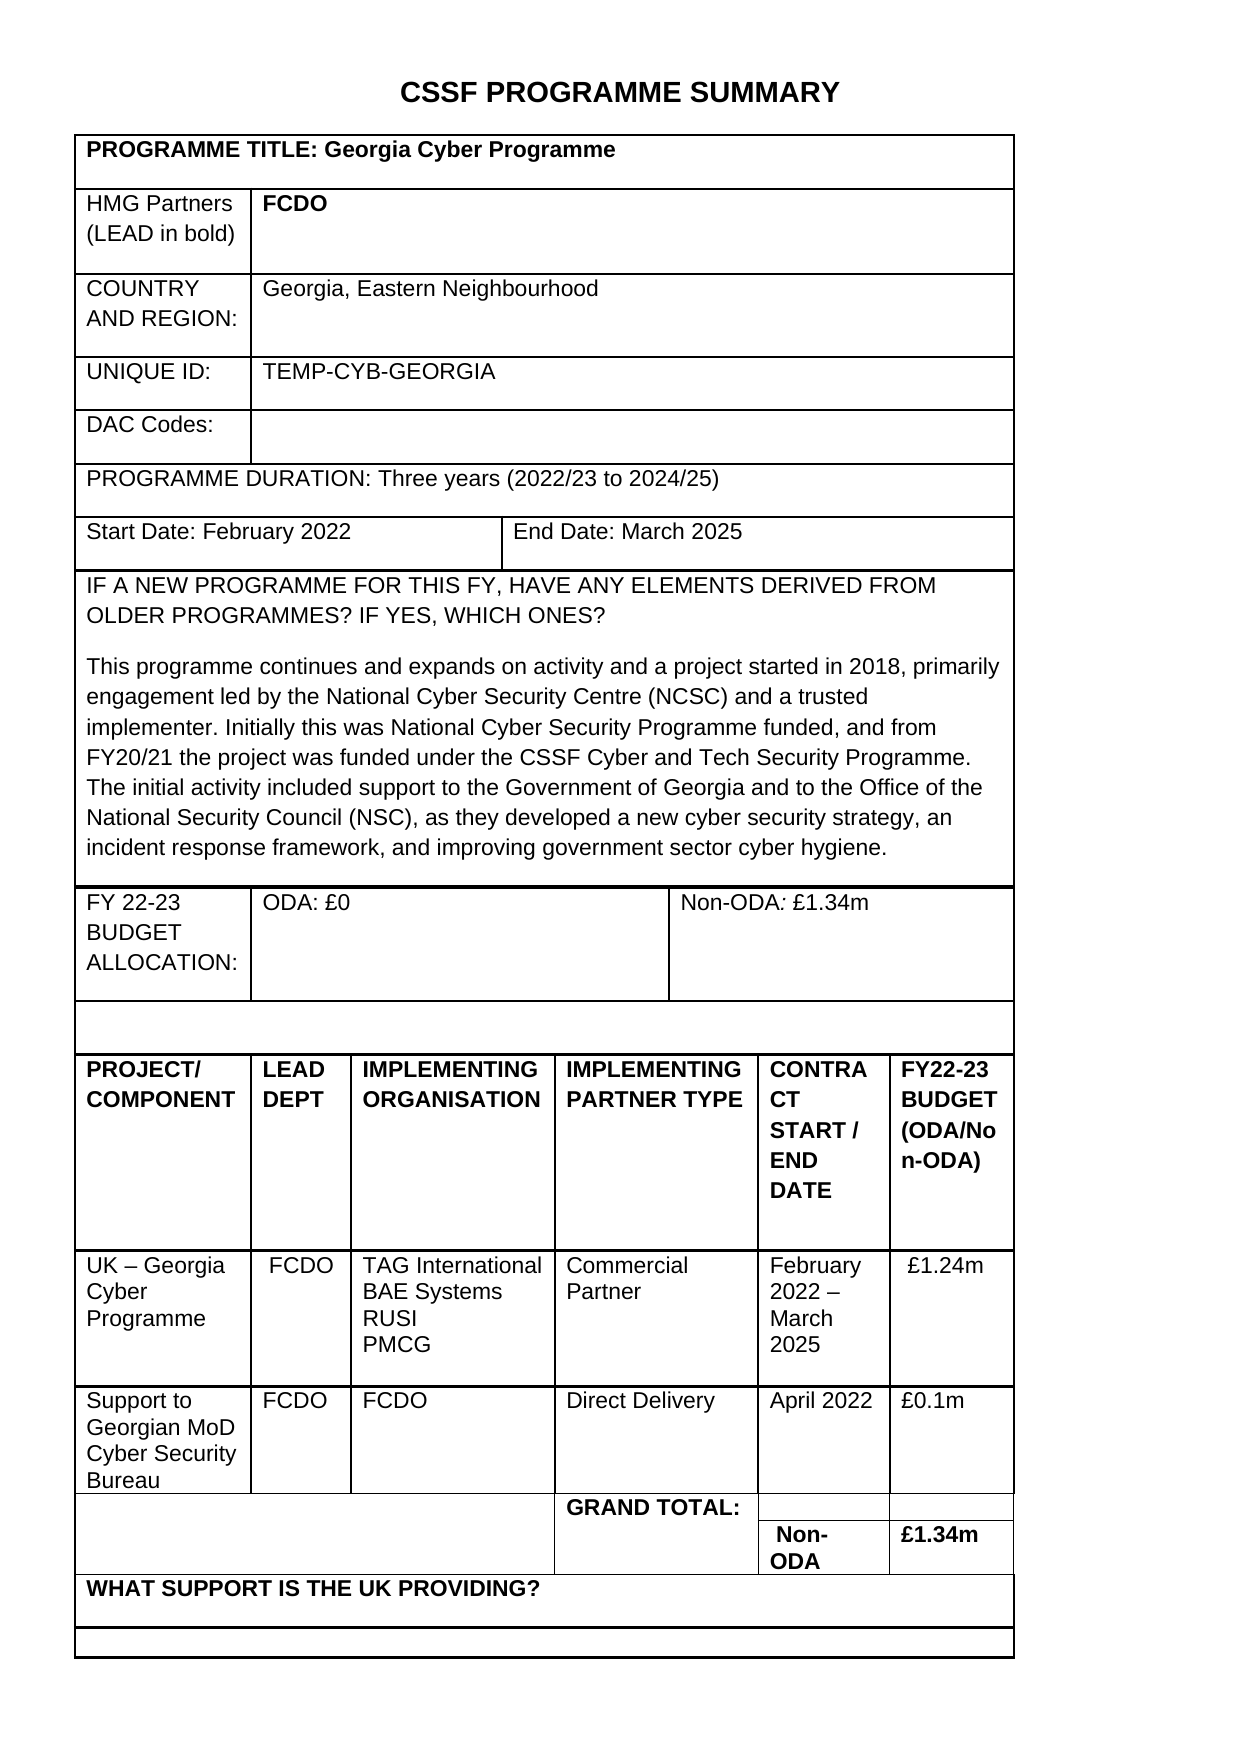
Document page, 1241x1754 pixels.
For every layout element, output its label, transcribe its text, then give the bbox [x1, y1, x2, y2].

table_cell FY22-23 BUDGET (ODA/Non-ODA) [891, 1056, 1013, 1249]
table_cell WHAT SUPPORT IS THE UK PROVIDING? [76, 1575, 1013, 1626]
table_cell [76, 1494, 554, 1574]
table_cell Georgia, Eastern Neighbourhood [252, 275, 1013, 356]
table_cell Commercial Partner [556, 1252, 757, 1385]
table_cell IF A NEW PROGRAMME FOR THIS FY, HAVE ANY ELEMENTS DERIVED FROM OLDER PROGRAMMES? IF YES, WHICH ONES? This programme continues and expands on activity and a project started in 2018, primarily engagement led by the National Cyber Security Centre (NCSC) and a trusted implementer. Initially this was National Cyber Security Programme funded, and from FY20/21 the project was funded under the CSSF Cyber and Tech Security Programme. The initial activity included support to the Government of Georgia and to the Office of the National Security Council (NSC), as they developed a new cyber security strategy, an incident response framework, and improving government sector cyber hygiene. [76, 572, 1013, 885]
table_cell [759, 1494, 889, 1520]
table_header PROGRAMME TITLE: Georgia Cyber Programme [76, 136, 1013, 187]
table_cell FCDO [352, 1388, 554, 1493]
table_cell TEMP-CYB-GEORGIA [252, 358, 1013, 409]
table_cell CONTRACT START / END DATE [759, 1056, 889, 1249]
table_cell [890, 1494, 1013, 1520]
table_cell DAC Codes: [76, 411, 250, 462]
table_cell [76, 1629, 1013, 1656]
table_cell Support to Georgian MoD Cyber Security Bureau [76, 1388, 250, 1493]
table_cell GRAND TOTAL: [555, 1494, 758, 1574]
table_cell HMG Partners (LEAD in bold) [76, 190, 250, 273]
text CSSF PROGRAMME SUMMARY [75, 75, 1165, 108]
table_cell TAG International BAE Systems RUSI PMCG [352, 1252, 554, 1385]
table_cell FCDO [252, 190, 1013, 273]
table_cell [76, 1002, 1013, 1053]
table_cell £0.1m [891, 1388, 1013, 1493]
table_cell End Date: March 2025 [503, 518, 1013, 569]
table_cell IMPLEMENTING ORGANISATION [352, 1056, 554, 1249]
table_cell Start Date: February 2022 [76, 518, 501, 569]
table_cell LEAD DEPT [252, 1056, 350, 1249]
table_cell Non-ODA [759, 1521, 889, 1574]
table_cell [252, 411, 1013, 462]
table_cell FCDO [252, 1252, 350, 1385]
table_cell PROGRAMME DURATION: Three years (2022/23 to 2024/25) [76, 465, 1013, 516]
table_cell FCDO [252, 1388, 350, 1493]
table_cell COUNTRY AND REGION: [76, 275, 250, 356]
table_cell April 2022 [759, 1388, 889, 1493]
table_cell Non-ODA: £1.34m [670, 889, 1013, 1000]
table_cell IMPLEMENTING PARTNER TYPE [556, 1056, 757, 1249]
table_cell ODA: £0 [252, 889, 668, 1000]
table_cell February 2022 – March 2025 [759, 1252, 889, 1385]
table_cell Direct Delivery [556, 1388, 757, 1493]
table_cell UK – Georgia Cyber Programme [76, 1252, 250, 1385]
table_cell PROJECT/ COMPONENT [76, 1056, 250, 1249]
table_cell UNIQUE ID: [76, 358, 250, 409]
table_cell £1.34m [890, 1521, 1013, 1574]
table_cell £1.24m [891, 1252, 1013, 1385]
table_cell FY 22-23 BUDGET ALLOCATION: [76, 889, 250, 1000]
